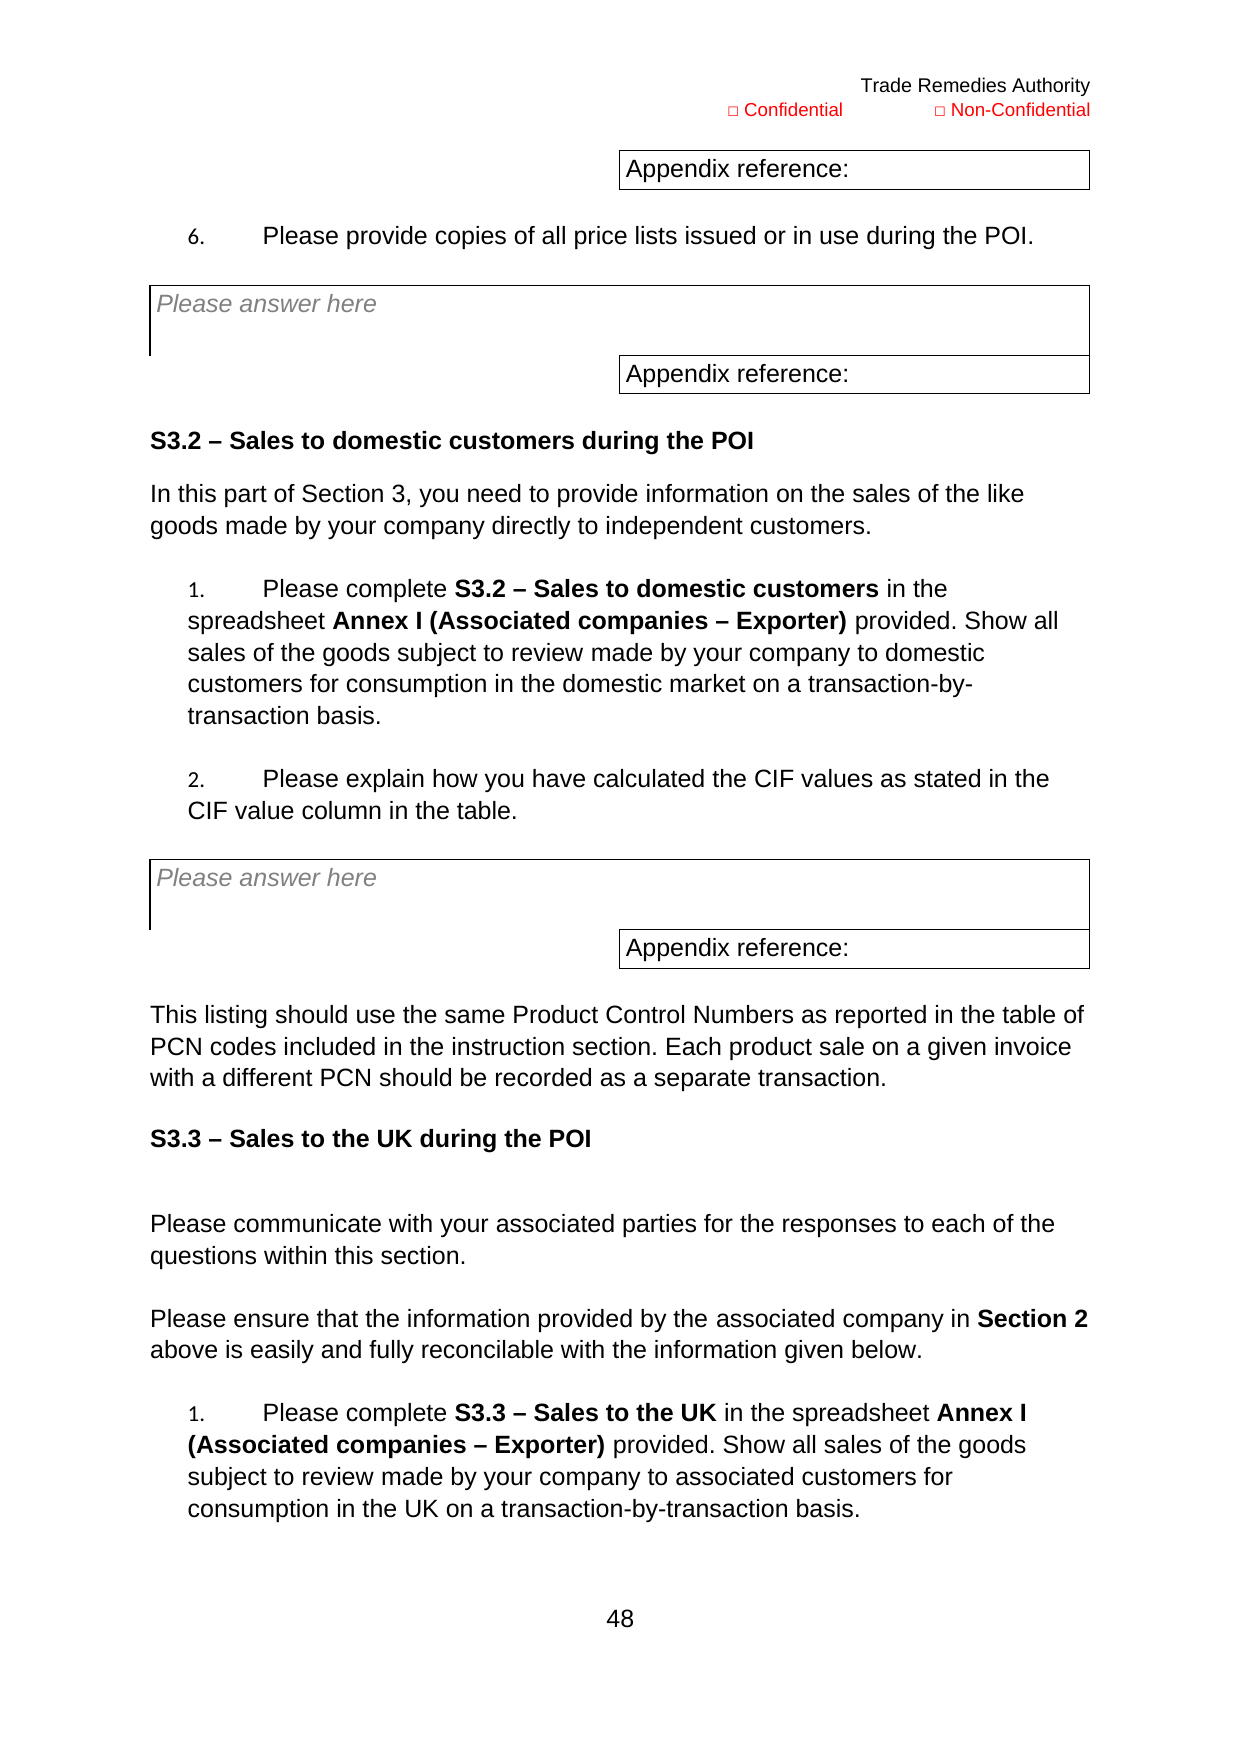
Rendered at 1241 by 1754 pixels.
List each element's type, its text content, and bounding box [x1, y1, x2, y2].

subtitle S3.3 – Sales to the UK during the POI [150, 1124, 1090, 1152]
table_cell Appendix reference: [620, 930, 1089, 967]
table_cell [150, 356, 619, 393]
table_cell Appendix reference: [620, 151, 1089, 188]
list Please complete S3.2 – Sales to domestic customers in the spreadsheet Annex I (Associated companies – Exporter) provided. Show all sales of the goods subject to review made by your company to domestic customers for consumption in the domestic market on a transaction-by-transaction basis. [187, 574, 1090, 729]
table_cell [150, 151, 619, 188]
text This listing should use the same Product Control Numbers as reported in the table of PCN codes included in the instruction section. Each product sale on a given invoice with a different PCN should be recorded as a separate transaction. [150, 1000, 1090, 1092]
list Please complete S3.3 – Sales to the UK in the spreadsheet Annex I (Associated companies – Exporter) provided. Show all sales of the goods subject to review made by your company to associated customers for consumption in the UK on a transaction-by-transaction basis. [187, 1398, 1090, 1522]
list Please explain how you have calculated the CIF values as stated in the CIF value column in the table. [187, 764, 1090, 825]
table_header Please answer here [151, 286, 1089, 355]
table_cell Appendix reference: [620, 356, 1089, 393]
subtitle S3.2 – Sales to domestic customers during the POI [150, 426, 1090, 454]
text Please ensure that the information provided by the associated company in Section 2 above is easily and fully reconcilable with the information given below. [150, 1304, 1090, 1364]
list Please provide copies of all price lists issued or in use during the POI. [187, 221, 1090, 250]
table_cell [150, 930, 619, 967]
text Please communicate with your associated parties for the responses to each of the questions within this section. [150, 1209, 1090, 1269]
text In this part of Section 3, you need to provide information on the sales of the like goods made by your company directly to independent customers. [150, 479, 1090, 540]
table_header Please answer here [151, 860, 1089, 929]
